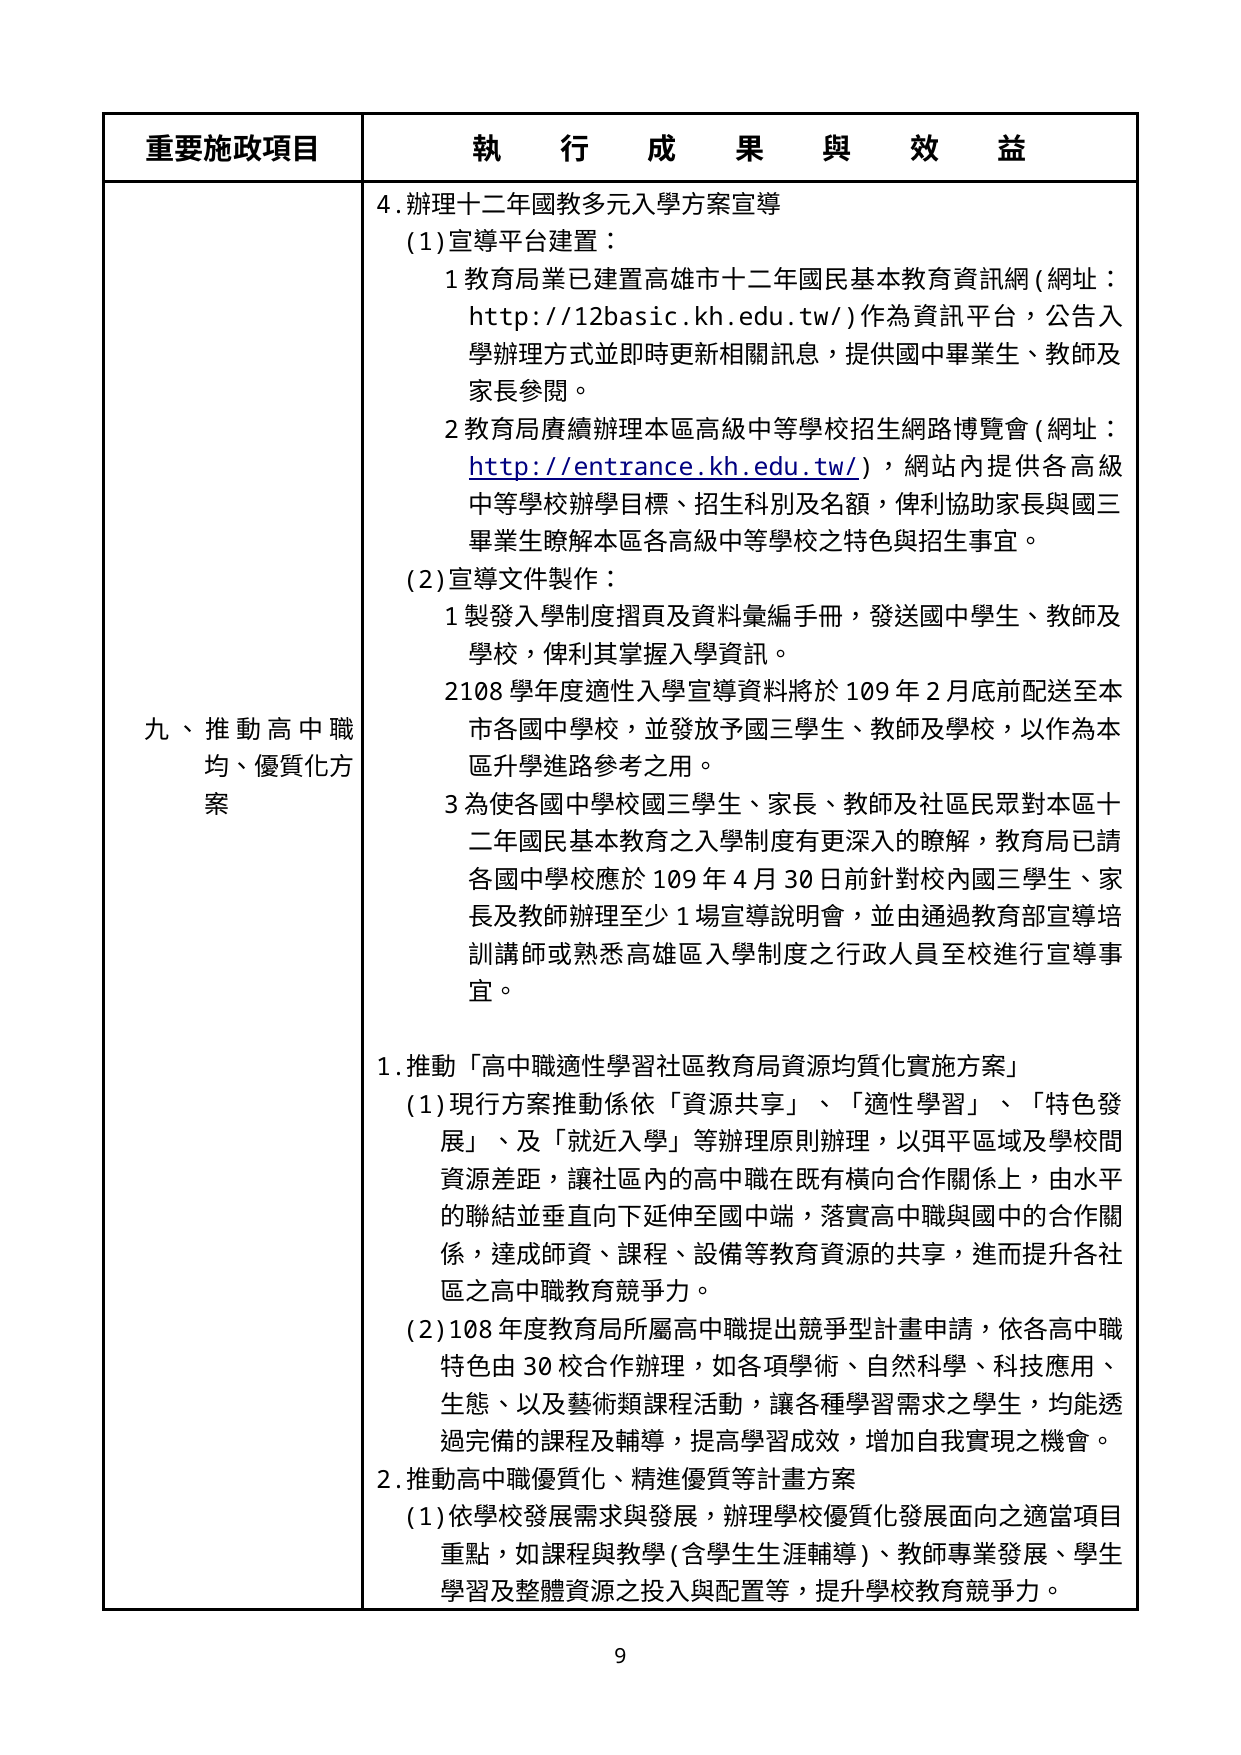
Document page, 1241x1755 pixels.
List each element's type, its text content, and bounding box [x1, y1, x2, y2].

table_header 執 行 成 果 與 效 益 [364, 115, 1136, 180]
table_cell 教育業務發展管理 壹、發展高中職教育 一、辦理校務評鑑及教師進修： (一)辦理各項研討會及教育實驗，瞭解各校校務、教學實際情形及其困難，並予以輔導改善，以發揮高中職課程應有功能 (二)鼓勵教師進修，提高教師素質，加強教師專業化 二、「友善校園」學生事務與輔導工作 (一)成立輔導工作輔導團 (二)推動學生輔導工作 (三)關懷中離學生 (四)推動生命教育 (五)學務工作 三、教學研究進修 (一)辦理教師進修研習，改進課程及教學方法 (二)辦理學藝活動，提高學生學習興趣，促使五育均衡發展 四、發展科學教育 (一)辦理科學教育輔導、充實儀器設備及實驗課程 (二)辦理科學教育活動，發掘及輔導科學資優學生，並擴大學生學習領域 五、發展職業教育，辦理技藝競，提高技能水準 六、獎助私立高級中等學校充實設備 七、公費及獎勵 (一)核發學生獎助金，鼓勵成績優異、優秀清寒、軍公教遺族等子女努力向學 (二)辦理助學貸款協助學生完成學業 八、配合十二年國民基本教育，建立適性入學機制，並進行相關宣導及研習 九、推動高中職均、優質化方案 十、新(修)建校舍打造優質、健康及安全的教育環境 貳、發展國中教育 一、校務規劃與管理 (一)推動學校評鑑及教師專業發展制度，督導學校教學正常化 (二)建立教師專長授課資料，以利課務及行政管理之參考 (三)提升教師課堂教學能力，有效提高學生學習成效 (四)辦理國中校長遴選及強化教評會功能，推動校園民主，鼓勵教職員及社區參與學校經營，並健全教育人事制度，公平處理教師甄選及聘任 二、落實「友善校園」學生事務與輔導工作 (一)辦理學生事務與輔導活動 (二)加強人權、法治、品德及公民教育 (三)推動生命教育與憂鬱自傷(殺)三級預防工作 (四)落實學生輔導體制 (五)增進教師輔導觀念與技術方法、輔導學生升學與就業、加強心理衛生教育 (六)落實中輟生追蹤輔導與復學就讀政策 (七) 高關懷學生之預防與輔導 (八)統籌規劃學校教職員參與學生事務與輔導專業知能在職教育 (九)推動適性輔導及生涯發展教育，有效規劃未來進路 三、學生公費獎勵及補助 (一)適時獎勵(表揚)優秀學生，促進教育更精進 (二)獎助功勛、軍公教遺族及低收入戶學生代收代辦費，以彰顯政府德澤 (三)補助學生教科書費 (四)補助私立國中學生雜費 四、本土教育與輔導活動 五、發展科學教育 (一)培育並鼓勵教師研究創新與進修，提高師資素質 (二)辦理科學教育活動，提升全民科學素養，擴大學生學習領域 六、辦理國中技藝教育課程，強化國中技藝教育 七、加強教學研究，鼓勵教師專業成長，革新教學方法，提高教學效果，增進教育品質 八、加強學習成就不佳學生學習輔導，帶好每位學生 九、獎勵補助經營與教學創新 十、行政專業支持團隊 十一、鼓勵學生閱讀 十二、推動校園閒置空間活化 十三、新建校舍及改建老舊校舍，營造安全教學環境，提高教學品質 參、發展國小教育 一、一般行政 (一)辦理校務及各項研習活動，發揮教育效能 (二)辦理學生學籍審查與管理 (三)建立學校行政管理制度、充實教學資料 二、落實「友善校園」學生事務與輔導工作 (一)辦理學生事務活動 (二)加強人權、法治、品德及公民教育 (三)推動生命教育與憂鬱自傷(殺)防治 (四)落實學生輔導體制 (五)落實學生中輟之預防、追蹤、復學就讀及輔導，推動高關懷學生之預防性輔導 (六)依據性別平等教育法推動性別平等教育 (七)統籌規劃學校教職員參與學生事務與輔導專業知能在職教育 三、教務人事管理 (一)辦理國小教育人員甄選及介聘作業 (二)補助弱勢學生費用，鼓勵學生向學 (三)加強學習弱勢學生學習輔導，帶好每位學生 (四)推動十二年國民基本教育精進課程研習及辦理國民教育專題研究，並提倡教師進修研究風氣，以提高師資素質，精進教學 (五)辦理教育實驗，革新教材教法，廣收教育效果 (六)發展科學教育，迎接科技時代，提升國民科技素養 (七)推動兒童閱讀工作、開放學校圖書館，設置閱讀志工 四、推動校園社區化 五、整修現有校舍設施、充實教學設備，以提供舒適安全的學習環境 肆、社教活動及補習教育 一、短期補習班及兒童課後照顧服務中心 二、輔導國中小附設補校及高中進修部，加強教學正常化 三、落實終身學習計畫 四、加強推展成人教育，辦理市民學苑、社區大學及成人基本教育班 五、各項補助及委辦 六、配合教師節表揚資深優良教師，藉以倡導尊師重道，端正教育風氣 七、積極辦理學校各項藝術教育活動，鼓勵各級學校師生參與，以提升本市藝術教育水準 八、加強改善社會風氣，舉辦各項學校藝文活動，以端正社會風氣，增進市民身心健康；輔導教育基金會或教育信託基金設立 九、實施學校及社會交通安全教育，以維護學生交通安全，保障市民生命財產安全 十、推動家庭教育，以增進國民家庭生活之能，健全國民身心發展，營造幸福家庭及祥和社會 伍、特殊教育 普及國民教育，促進教育機會均等，積極辦理特殊教業務 一、設置特殊教育 班或辦理特殊教育方案，提供特教支援系統 二、辦理各項資賦優異教育鑑定、安置、輔導與研習及擴大辦理資賦優異教育方案 三、鼓勵學校推動創意maker人才培育 四、加強推動性平等教育 陸、推動幼兒教育 一、辦理專業研習，提升教師專業知能，增進教學效果 二、辦理幼兒園公安稽查，提供安全學前教育環境 三、促進學前教育正常發展、增進親師生母語能力 四、辦理幼兒園輔導方案，充實幼兒園設備，提高幼教水準 五、扶助弱勢幼兒，提供優先入園措施 六、逐年設立非營利幼兒園，提供優質且平價之教保服務環境 七、提高幼兒園教保服務人員福利及建置友善教保服務環境 八、辦理公立幼兒園增班，提高公共化教保服務供應量 柒、國民體育及衛生保健 一、配合「健康城市」施政目標，推動學校體育活動： (一)輔導並促進體育課教學及運動之正常發展 (二)舉辦本市國民小學運動會 (三)舉辦本市中等學校運動會及承辦全國中等學校運動會 (四)輔導本市中小學校體育促進會 (五)參加各項體育活動及運動競賽 (六)開放學校場地 二、加強提升學生體能 三、推展學生水域及三級棒球運動 四、積極培養優秀選手，指定重點單項運動學校、編列體育獎勵金、各校推展體育運動績效獎勵金及繼續辦理基層運動選手訓練站 五、推動本市健康促進學校計畫 六、辦理學童牙齒防治，補助器材設備及牙醫師檢查津貼 七、加強維護學生身心健康，以培養身心健全之國民 八、加強學生視力保健 九、加強學校午餐推廣與執行 十、加強維護學校飲用水衛生管理 十一、辦理學生團體保險，補助各校學生團體保險，以維護學安全 十二、推行消費者保護教育，落實消費者保護運動 十三、持續辦理「高雄市飲食教育推動中程計畫」 捌、發展資訊及國際 教育 一、訂定教育科技政策與中長程計畫 二、進行網路與系統整合工作 三、配合推動各項資訊教育計畫 (一)資訊基礎環境維運 (二)引進中小學校優質化數位教學 (三)發展推廣各校資訊科技特色與典範 (四)資訊教育策略聯盟與資訊創新應用發展 (五)促進數位應用機會均等 四、建置視訊會議 五、推動行動學習等實驗計畫 六、辦理校園網路電話整合應用計畫 七、強化教育網路基礎建設與維運 八、推動環境教育 九、校園雙機計畫 十、深耕學校本位國際教育計畫 十一、引進與培訓優質外籍英語教師 十二、辦理多元化國 際師生交流活 動 十三、推動全球村英語世界 十四、高雄市雙語教育計畫 玖、執行暨督導軍訓業務 一、精進軍訓工作成效 (一)提升軍訓人員服務專業 (二)定期督導軍訓工作成效 (三)表揚獎勵優秀軍職人員 二、推動全民國防教育 (一)辦理各級學校師生多元全民國防教育活動 (二)實施技能演練 (三)研究全民國防教育教學發展，增進教學成效 (四)定期維修軍械及零件整補 三、校園安全 (一)訂定並執行校園安全計畫 (二)防制學生藥物濫用三級預防 (三)學生校外生活輔導 四、推行防災教育 落實校園防災建置行動 五、推探索教育，體驗式學習挑戰自我、互助共好 拾、視察與輔導 一、視導工作： 視導所屬機關學校切實執行法令，促進教育正常發展；增進教師專業知能，改進教學方法，增進教育效果 二、國民教育輔導：強化國民教育輔導團組織，增進輔導功能；設置國中小各學習領域輔導小組；建立各學習領域教材資源，輔導教師積極研究創新及進修，增進教學效能 拾壹、總務業務 一、加強文書檔案管理，建置電子檔案目錄、公文影像存檔 二、辦理機密檔 案解降密檢討作業 三、建立採購、營繕制度 四、加強緊急災害防救警覺及知能 五、善用公設保留地作教育休閒區 拾貳、人事業務 一、貫徹員額精簡政策 二、依法辦理陞遷調補，進用考試分發人員 三、落實身心障礙者權益保障法 四、加強訓練進修，有效提升人力素質 五、維護上班差勤紀律 六、強化考核獎懲激勵服務精神 七、落實退休資遣政策，加強退休人員照護 八、關心員工身心健康，規劃辦理定期健康檢查 拾參、政風業務 一、加強辦理政風法紀宣導，增進員工守法觀念 二、革新政風，建立廉能政治，加強便民服務 三、加強公務保密工作，強化員工保密觀念，並策訂預防機關危害、破壞維護措施 四、落實財產申報作為 拾肆、會計業務 一、配合年度施政計畫籌編預算 二、有效控管各統籌經費預算 三、加強內部審核 四、依限編製各表報 五、編製年度決算 六、精進統計效能 [105, 183, 361, 1608]
table_header 重要施政項目 [105, 115, 361, 180]
